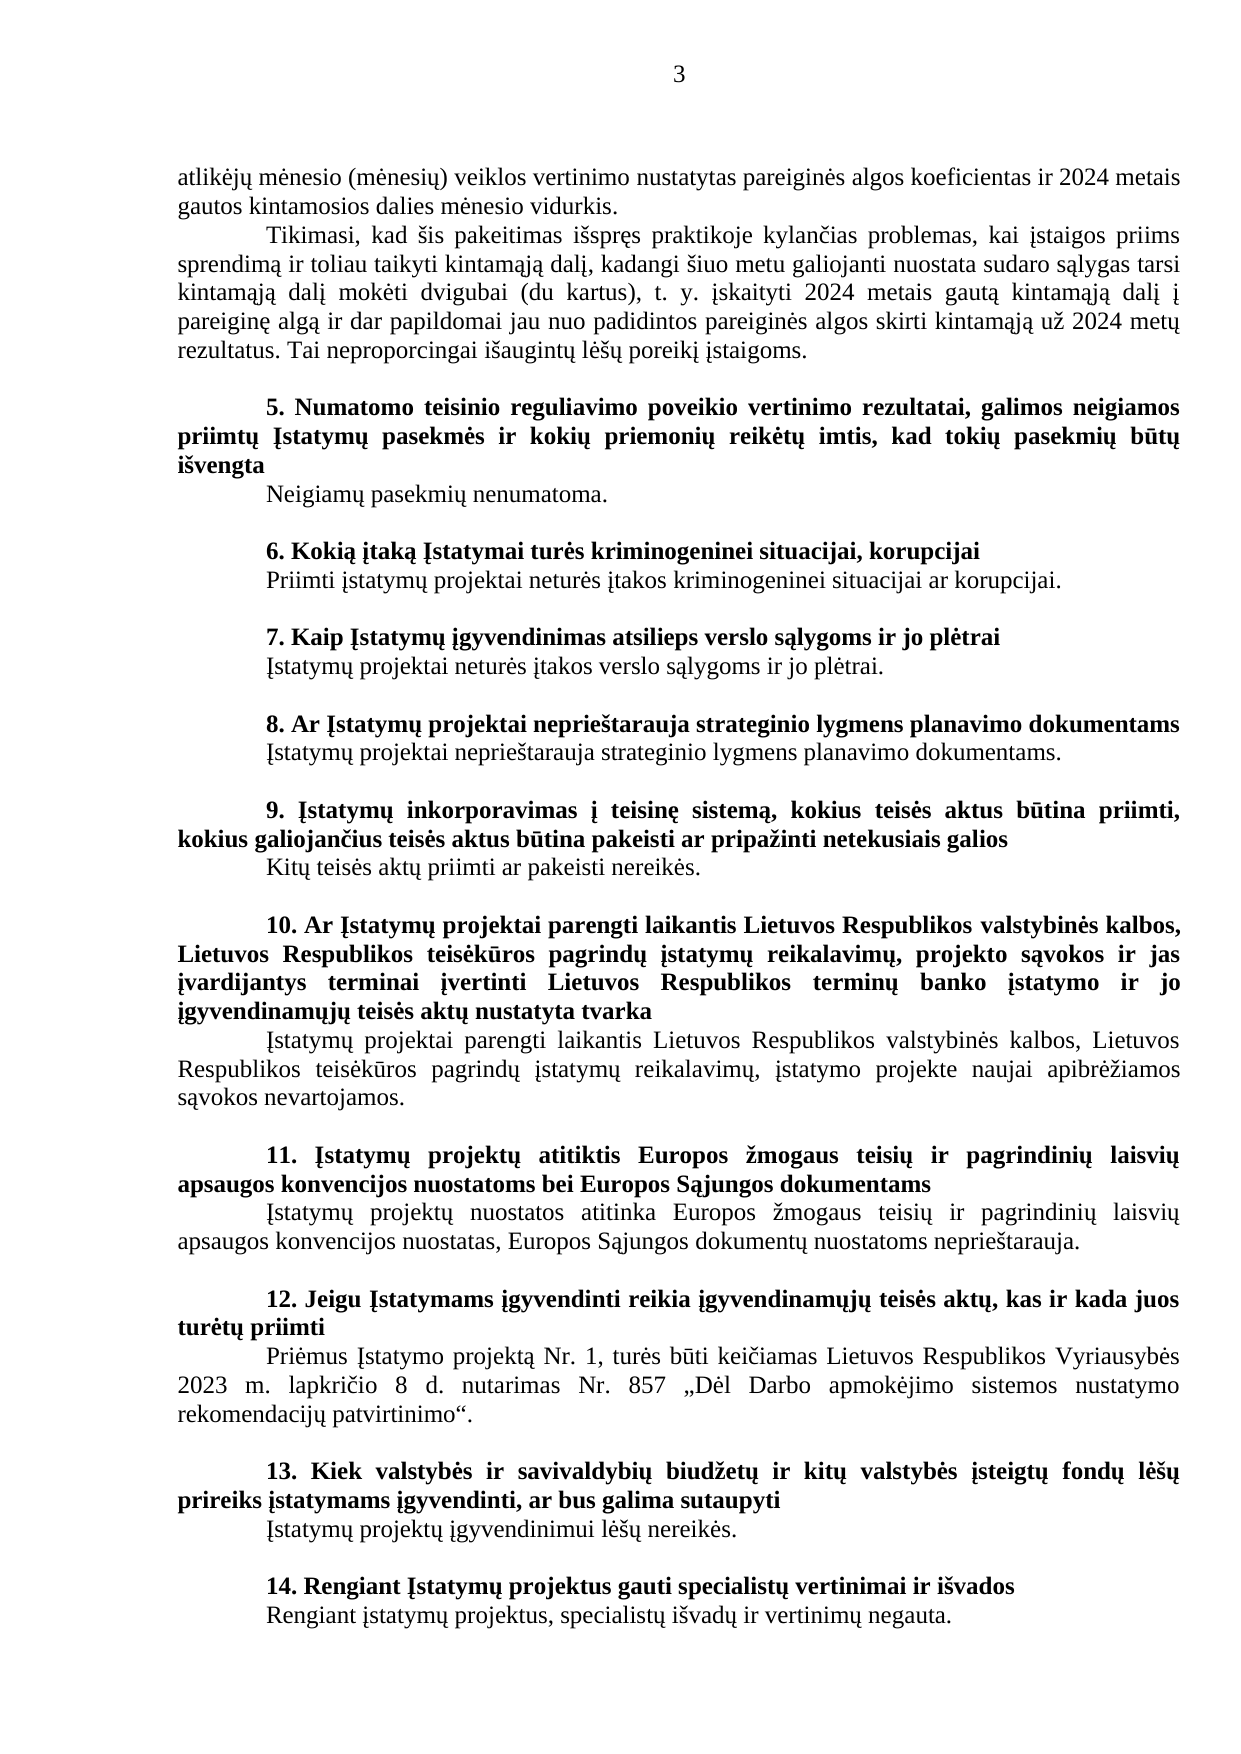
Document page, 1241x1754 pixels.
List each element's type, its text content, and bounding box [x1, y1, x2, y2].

text 9. Įstatymų inkorporavimas į teisinę sistemą, kokius teisės aktus būtina priimti, kokius galiojančius teisės aktus būtina pakeisti ar pripažinti netekusiais galios [177, 795, 1181, 852]
text Įstatymų projektai parengti laikantis Lietuvos Respublikos valstybinės kalbos, Lietuvos Respublikos teisėkūros pagrindų įstatymų reikalavimų, įstatymo projekte naujai apibrėžiamos sąvokos nevartojamos. [177, 1025, 1181, 1111]
text 11. Įstatymų projektų atitiktis Europos žmogaus teisių ir pagrindinių laisvių apsaugos konvencijos nuostatoms bei Europos Sąjungos dokumentams [177, 1140, 1181, 1197]
text 6. Kokią įtaką Įstatymai turės kriminogeninei situacijai, korupcijai [177, 536, 1181, 565]
text Priėmus Įstatymo projektą Nr. 1, turės būti keičiamas Lietuvos Respublikos Vyriausybės 2023 m. lapkričio 8 d. nutarimas Nr. 857 „Dėl Darbo apmokėjimo sistemos nustatymo rekomendacijų patvirtinimo“. [177, 1341, 1181, 1427]
text 14. Rengiant Įstatymų projektus gauti specialistų vertinimai ir išvados [177, 1571, 1181, 1600]
text Kitų teisės aktų priimti ar pakeisti nereikės. [177, 852, 1181, 881]
text Priimti įstatymų projektai neturės įtakos kriminogeninei situacijai ar korupcijai. [177, 565, 1181, 594]
text Rengiant įstatymų projektus, specialistų išvadų ir vertinimų negauta. [177, 1600, 1181, 1629]
text Tikimasi, kad šis pakeitimas išspręs praktikoje kylančias problemas, kai įstaigos priims sprendimą ir toliau taikyti kintamąją dalį, kadangi šiuo metu galiojanti nuostata sudaro sąlygas tarsi kintamąją dalį mokėti dvigubai (du kartus), t. y. įskaityti 2024 metais gautą kintamąją dalį į pareiginę algą ir dar papildomai jau nuo padidintos pareiginės algos skirti kintamąją už 2024 metų rezultatus. Tai neproporcingai išaugintų lėšų poreikį įstaigoms. [177, 220, 1181, 364]
text Įstatymų projektai neturės įtakos verslo sąlygoms ir jo plėtrai. [177, 651, 1181, 680]
text 5. Numatomo teisinio reguliavimo poveikio vertinimo rezultatai, galimos neigiamos priimtų Įstatymų pasekmės ir kokių priemonių reikėtų imtis, kad tokių pasekmių būtų išvengta [177, 392, 1181, 479]
text 13. Kiek valstybės ir savivaldybių biudžetų ir kitų valstybės įsteigtų fondų lėšų prireiks įstatymams įgyvendinti, ar bus galima sutaupyti [177, 1456, 1181, 1514]
text 10. Ar Įstatymų projektai parengti laikantis Lietuvos Respublikos valstybinės kalbos, Lietuvos Respublikos teisėkūros pagrindų įstatymų reikalavimų, projekto sąvokos ir jas įvardijantys terminai įvertinti Lietuvos Respublikos terminų banko įstatymo ir jo įgyvendinamųjų teisės aktų nustatyta tvarka [177, 910, 1181, 1025]
text 8. Ar Įstatymų projektai neprieštarauja strateginio lygmens planavimo dokumentams [177, 709, 1202, 737]
text Įstatymų projektai neprieštarauja strateginio lygmens planavimo dokumentams. [177, 737, 1202, 766]
text Įstatymų projektų nuostatos atitinka Europos žmogaus teisių ir pagrindinių laisvių apsaugos konvencijos nuostatas, Europos Sąjungos dokumentų nuostatoms neprieštarauja. [177, 1197, 1181, 1255]
text 7. Kaip Įstatymų įgyvendinimas atsilieps verslo sąlygoms ir jo plėtrai [177, 622, 1181, 651]
text Įstatymų projektų įgyvendinimui lėšų nereikės. [177, 1514, 1181, 1542]
text Neigiamų pasekmių nenumatoma. [177, 479, 1181, 507]
text atlikėjų mėnesio (mėnesių) veiklos vertinimo nustatytas pareiginės algos koeficientas ir 2024 metais gautos kintamosios dalies mėnesio vidurkis. [177, 162, 1181, 220]
text 12. Jeigu Įstatymams įgyvendinti reikia įgyvendinamųjų teisės aktų, kas ir kada juos turėtų priimti [177, 1284, 1181, 1341]
